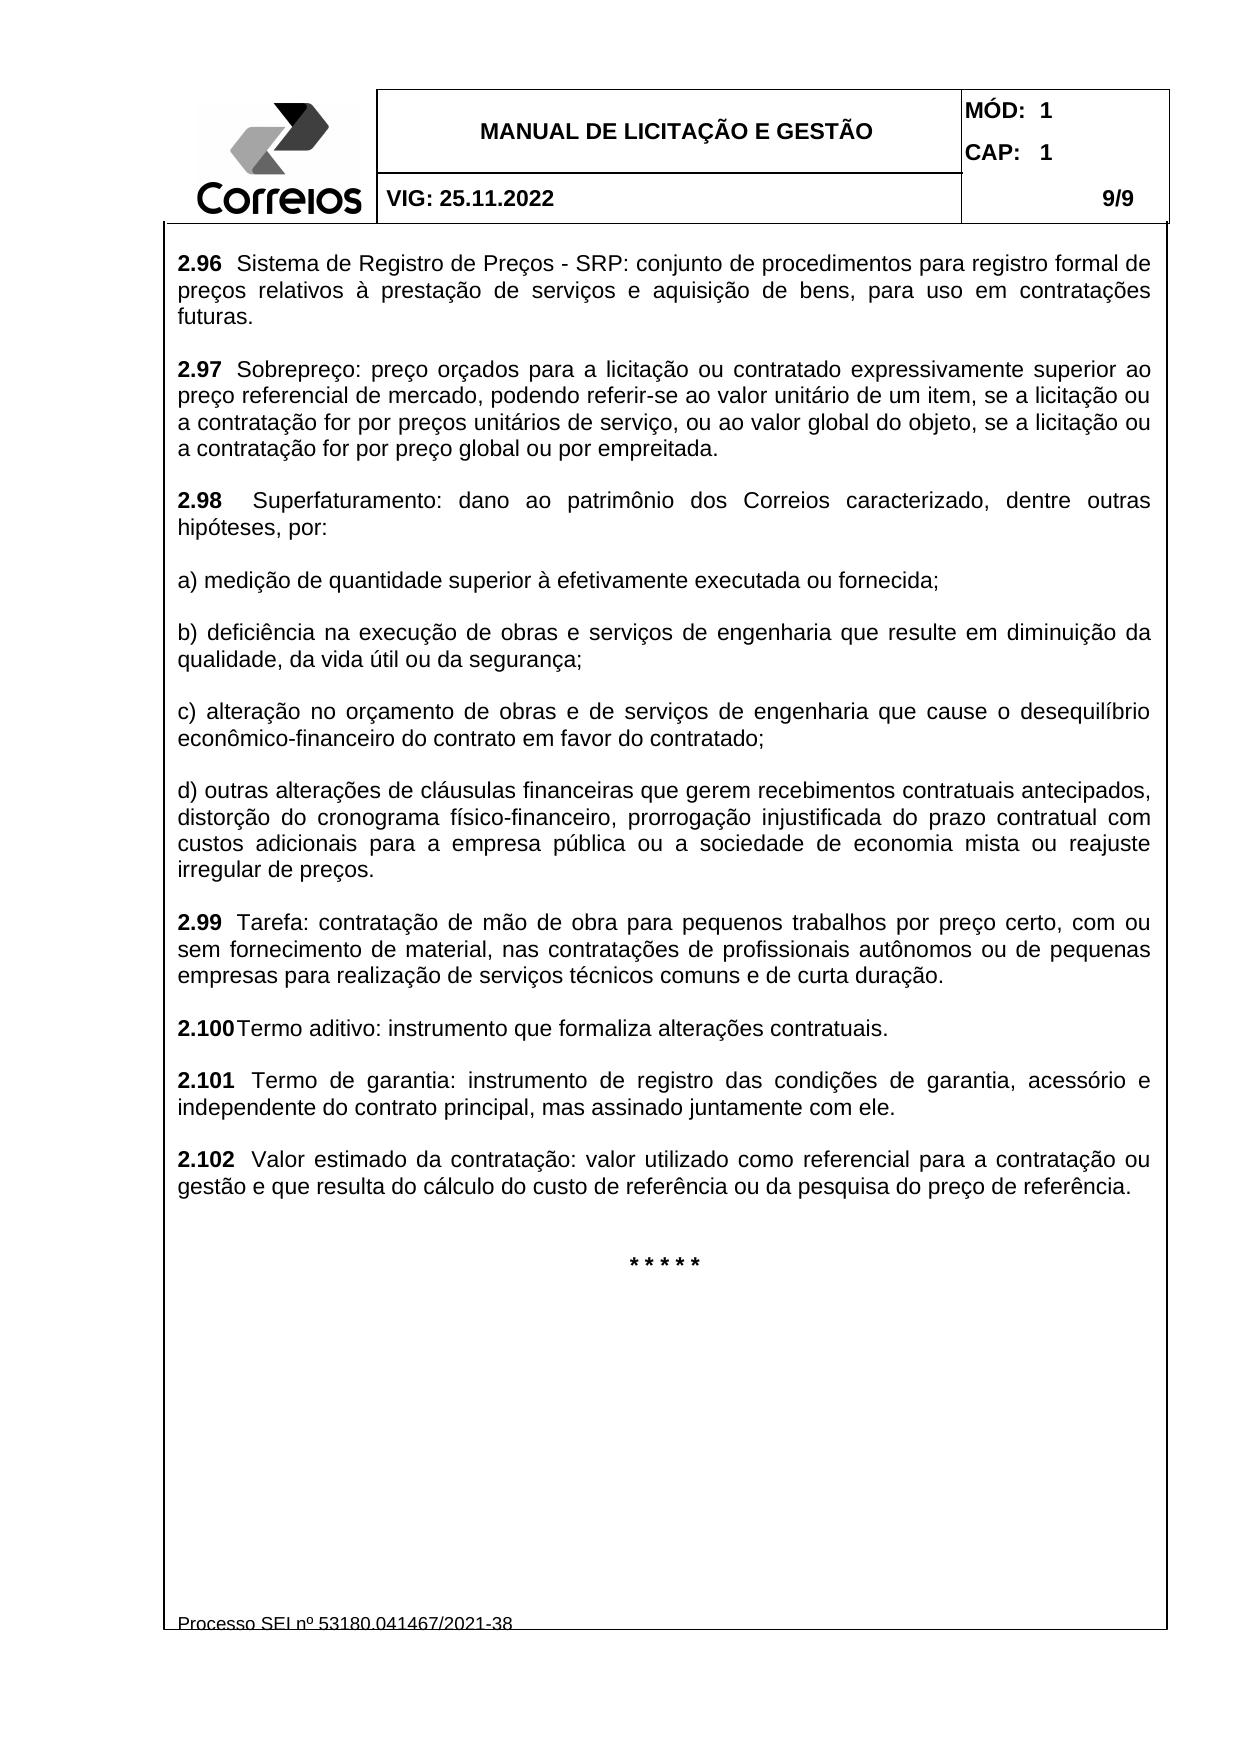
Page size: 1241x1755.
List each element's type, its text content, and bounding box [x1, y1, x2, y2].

list Termo de garantia: instrumento de registro das condições de garantia, acessório e independente do contrato principal, mas assinado juntamente com ele. [177, 1067, 1152, 1120]
text * * * * * [177, 1252, 1152, 1278]
list Valor estimado da contratação: valor utilizado como referencial para a contratação ou gestão e que resulta do cálculo do custo de referência ou da pesquisa do preço de referência. [177, 1146, 1152, 1199]
list Superfaturamento: dano ao patrimônio dos Correios caracterizado, dentre outras hipóteses, por: [177, 487, 1152, 540]
list Tarefa: contratação de mão de obra para pequenos trabalhos por preço certo, com ou sem fornecimento de material, nas contratações de profissionais autônomos ou de pequenas empresas para realização de serviços técnicos comuns e de curta duração. [177, 909, 1152, 988]
list Termo aditivo: instrumento que formaliza alterações contratuais. [177, 1014, 1152, 1041]
list Sistema de Registro de Preços - SRP: conjunto de procedimentos para registro formal de preços relativos à prestação de serviços e aquisição de bens, para uso em contratações futuras. [177, 250, 1152, 329]
text b) deficiência na execução de obras e serviços de engenharia que resulte em diminuição da qualidade, da vida útil ou da segurança; [177, 619, 1152, 672]
text a) medição de quantidade superior à efetivamente executada ou fornecida; [177, 567, 1152, 593]
list Sobrepreço: preço orçados para a licitação ou contratado expressivamente superior ao preço referencial de mercado, podendo referir-se ao valor unitário de um item, se a licitação ou a contratação for por preços unitários de serviço, ou ao valor global do objeto, se a licitação ou a contratação for por preço global ou por empreitada. [177, 356, 1152, 461]
text d) outras alterações de cláusulas financeiras que gerem recebimentos contratuais antecipados, distorção do cronograma físico-financeiro, prorrogação injustificada do prazo contratual com custos adicionais para a empresa pública ou a sociedade de economia mista ou reajuste irregular de preços. [177, 777, 1152, 883]
text c) alteração no orçamento de obras e de serviços de engenharia que cause o desequilíbrio econômico-financeiro do contrato em favor do contratado; [177, 698, 1152, 751]
